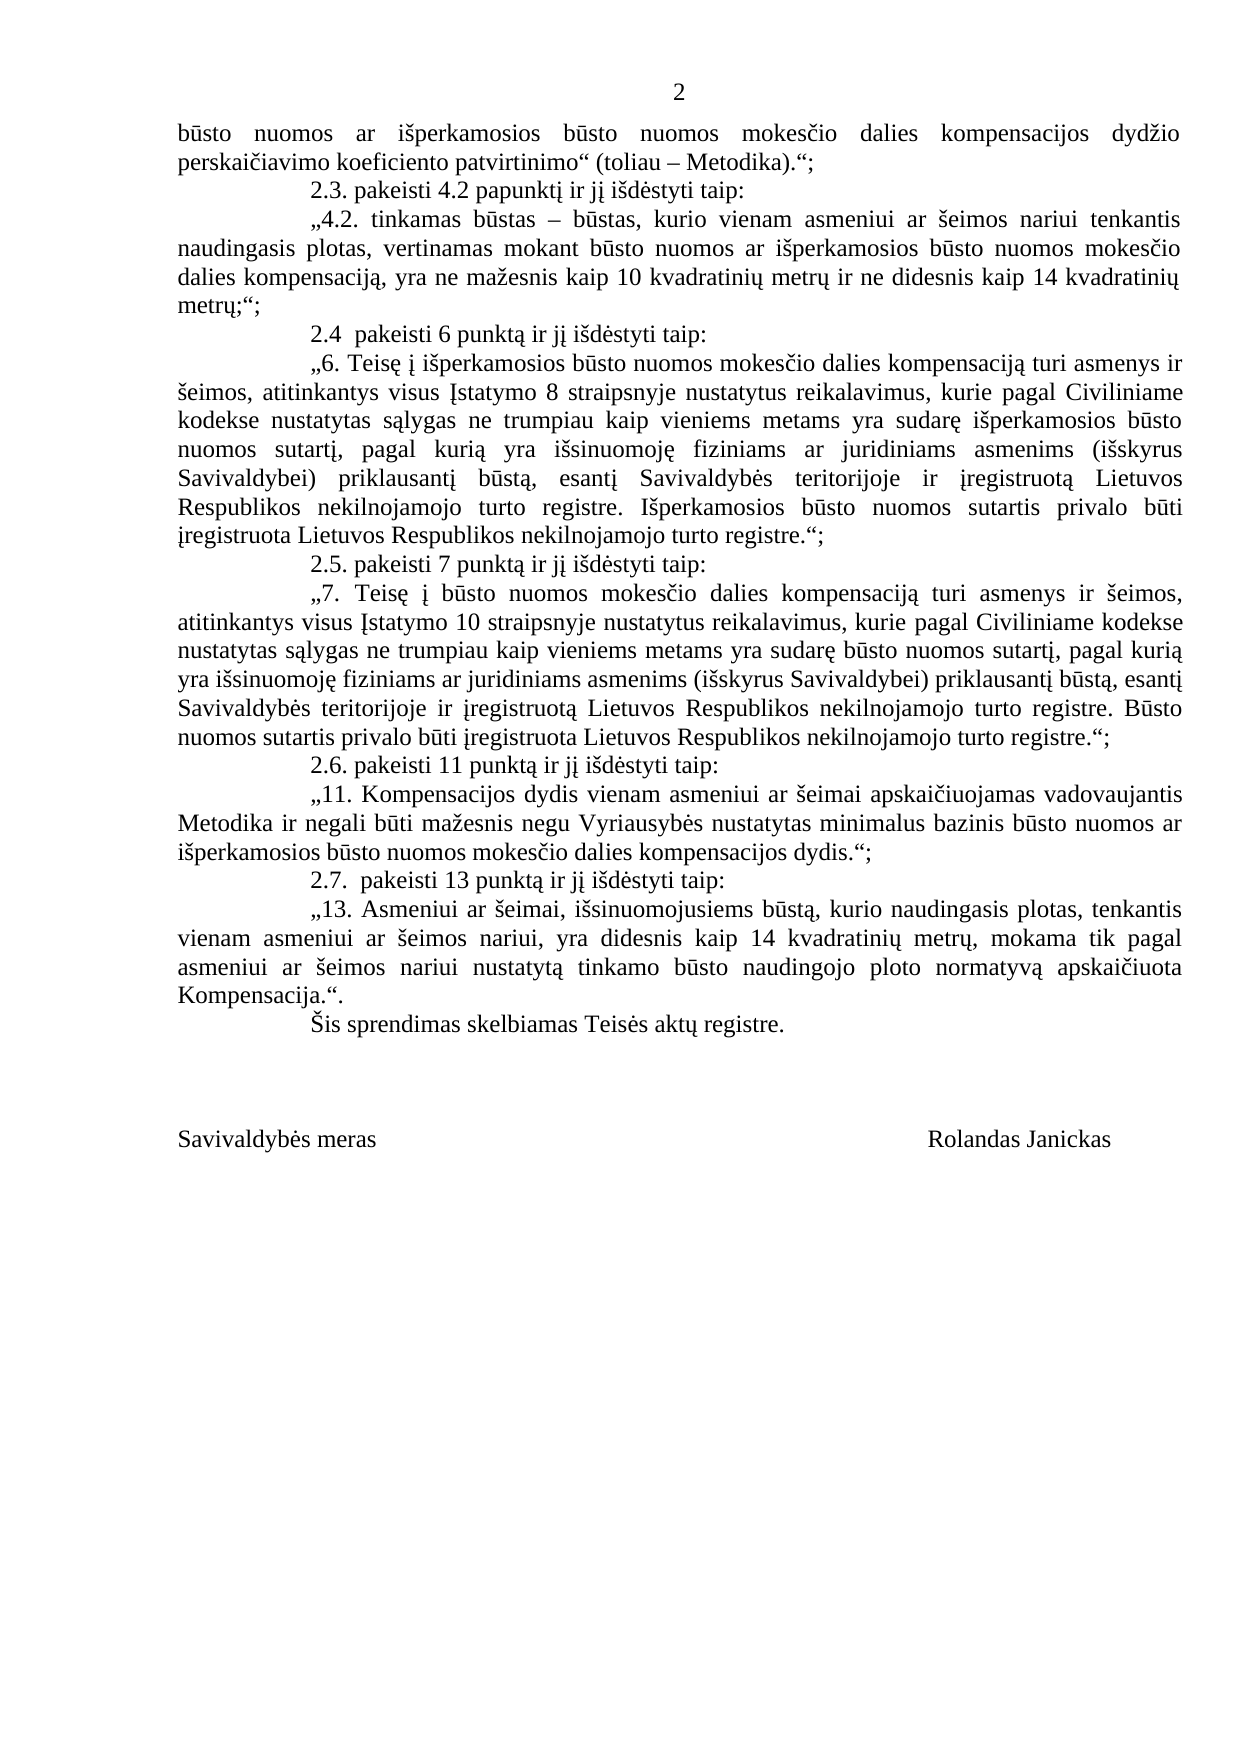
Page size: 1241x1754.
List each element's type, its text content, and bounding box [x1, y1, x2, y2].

text 2.6. pakeisti 11 punktą ir jį išdėstyti taip: [177, 751, 1183, 779]
text „11. Kompensacijos dydis vienam asmeniui ar šeimai apskaičiuojamas vadovaujantis Metodika ir negali būti mažesnis negu Vyriausybės nustatytas minimalus bazinis būsto nuomos ar išperkamosios būsto nuomos mokesčio dalies kompensacijos dydis.“; [177, 779, 1183, 866]
text „13. Asmeniui ar šeimai, išsinuomojusiems būstą, kurio naudingasis plotas, tenkantis vienam asmeniui ar šeimos nariui, yra didesnis kaip 14 kvadratinių metrų, mokama tik pagal asmeniui ar šeimos nariui nustatytą tinkamo būsto naudingojo ploto normatyvą apskaičiuota Kompensacija.“. [177, 894, 1183, 1009]
text Šis sprendimas skelbiamas Teisės aktų registre. [177, 1009, 1181, 1038]
text Savivaldybės meras Rolandas Janickas [177, 1124, 1181, 1153]
text 2.4 pakeisti 6 punktą ir jį išdėstyti taip: [177, 319, 1181, 348]
text „4.2. tinkamas būstas – būstas, kurio vienam asmeniui ar šeimos nariui tenkantis naudingasis plotas, vertinamas mokant būsto nuomos ar išperkamosios būsto nuomos mokesčio dalies kompensaciją, yra ne mažesnis kaip 10 kvadratinių metrų ir ne didesnis kaip 14 kvadratinių metrų;“; [177, 204, 1181, 319]
text „7. Teisę į būsto nuomos mokesčio dalies kompensaciją turi asmenys ir šeimos, atitinkantys visus Įstatymo 10 straipsnyje nustatytus reikalavimus, kurie pagal Civiliniame kodekse nustatytas sąlygas ne trumpiau kaip vieniems metams yra sudarę būsto nuomos sutartį, pagal kurią yra išsinuomoję fiziniams ar juridiniams asmenims (išskyrus Savivaldybei) priklausantį būstą, esantį Savivaldybės teritorijoje ir įregistruotą Lietuvos Respublikos nekilnojamojo turto registre. Būsto nuomos sutartis privalo būti įregistruota Lietuvos Respublikos nekilnojamojo turto registre.“; [177, 578, 1183, 751]
text 2.5. pakeisti 7 punktą ir jį išdėstyti taip: [177, 549, 1183, 578]
text 2.3. pakeisti 4.2 papunktį ir jį išdėstyti taip: [177, 176, 1181, 204]
text būsto nuomos ar išperkamosios būsto nuomos mokesčio dalies kompensacijos dydžio perskaičiavimo koeficiento patvirtinimo“ (toliau – Metodika).“; [177, 118, 1181, 176]
text „6. Teisę į išperkamosios būsto nuomos mokesčio dalies kompensaciją turi asmenys ir šeimos, atitinkantys visus Įstatymo 8 straipsnyje nustatytus reikalavimus, kurie pagal Civiliniame kodekse nustatytas sąlygas ne trumpiau kaip vieniems metams yra sudarę išperkamosios būsto nuomos sutartį, pagal kurią yra išsinuomoję fiziniams ar juridiniams asmenims (išskyrus Savivaldybei) priklausantį būstą, esantį Savivaldybės teritorijoje ir įregistruotą Lietuvos Respublikos nekilnojamojo turto registre. Išperkamosios būsto nuomos sutartis privalo būti įregistruota Lietuvos Respublikos nekilnojamojo turto registre.“; [177, 348, 1183, 549]
text 2.7. pakeisti 13 punktą ir jį išdėstyti taip: [177, 866, 1183, 894]
